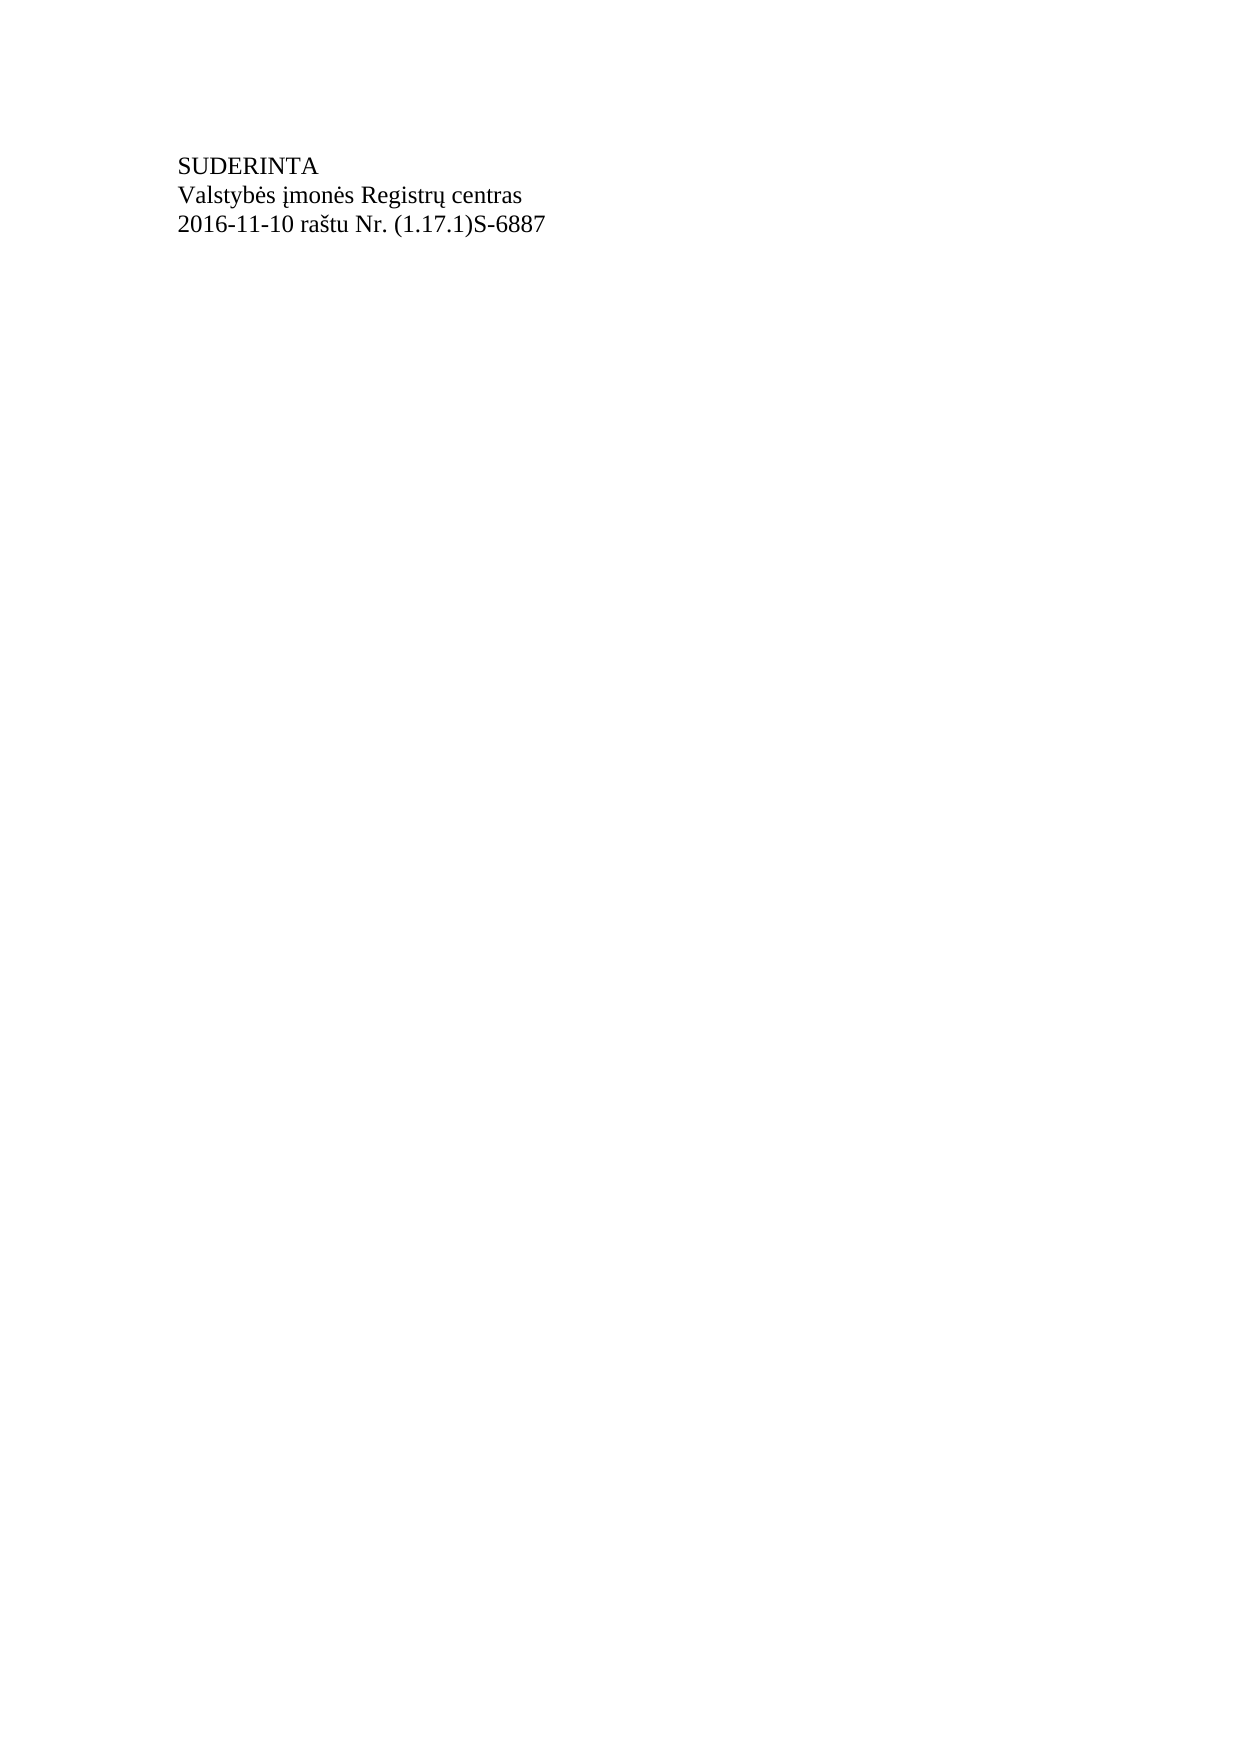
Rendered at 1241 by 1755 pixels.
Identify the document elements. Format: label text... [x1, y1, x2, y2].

text SUDERINTA [177, 151, 1181, 180]
text 2016-11-10 raštu Nr. (1.17.1)S-6887 [177, 209, 1137, 237]
text Valstybės įmonės Registrų centras [177, 180, 1181, 209]
